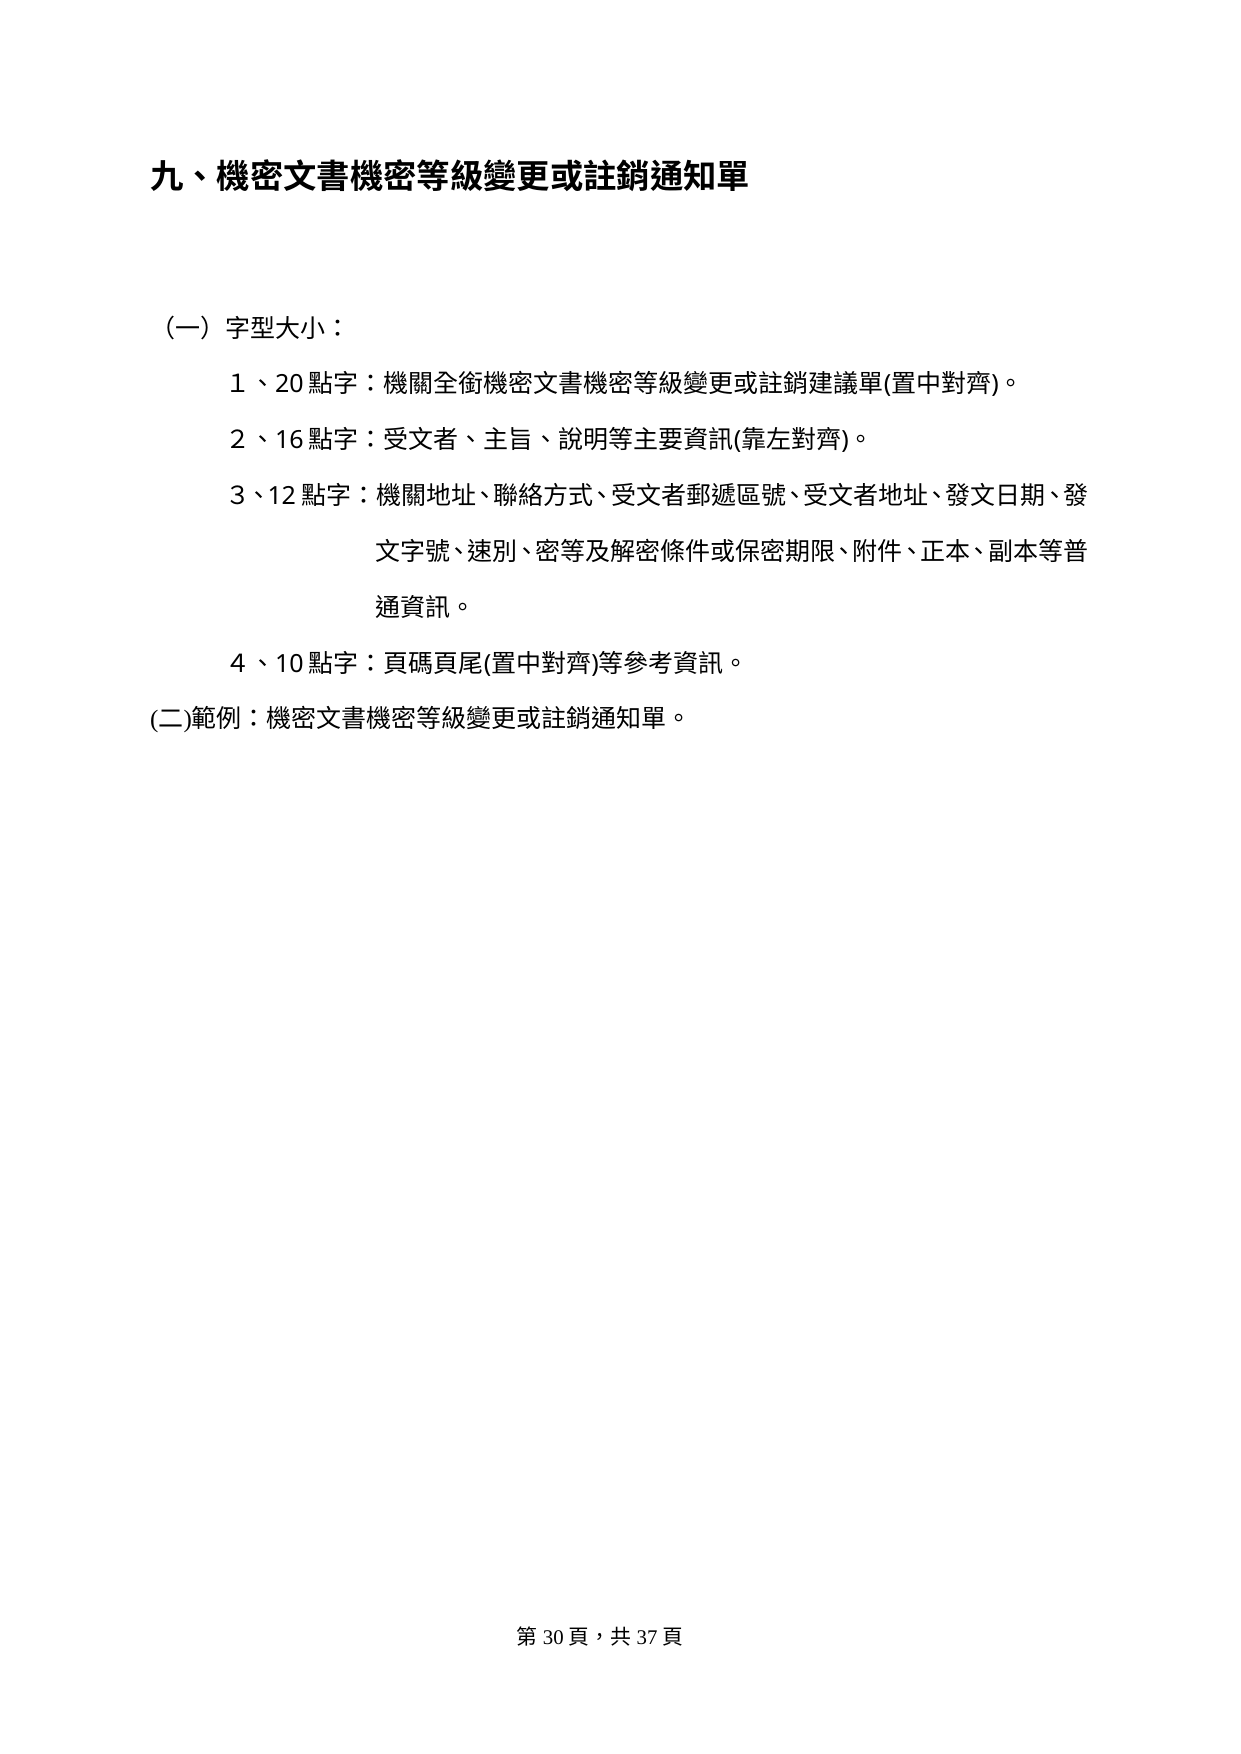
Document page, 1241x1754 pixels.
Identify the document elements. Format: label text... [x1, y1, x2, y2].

text (二)範例：機密文書機密等級變更或註銷通知單。 [150, 698, 1087, 736]
subtitle 九、機密文書機密等級變更或註銷通知單 [150, 136, 1087, 211]
text ３、12點字：機關地址、聯絡方式、受文者郵遞區號、受文者地址、發文日期、發文字號、速別、密等及解密條件或保密期限、附件、正本、副本等普通資訊。 [225, 474, 1087, 624]
text ４、10點字：頁碼頁尾(置中對齊)等參考資訊。 [225, 643, 1087, 680]
text ２、16點字：受文者、主旨、說明等主要資訊(靠左對齊)。 [150, 419, 1087, 456]
text （一）字型大小： [150, 308, 1087, 345]
text １、20點字：機關全銜機密文書機密等級變更或註銷建議單(置中對齊)。 [225, 363, 1087, 401]
